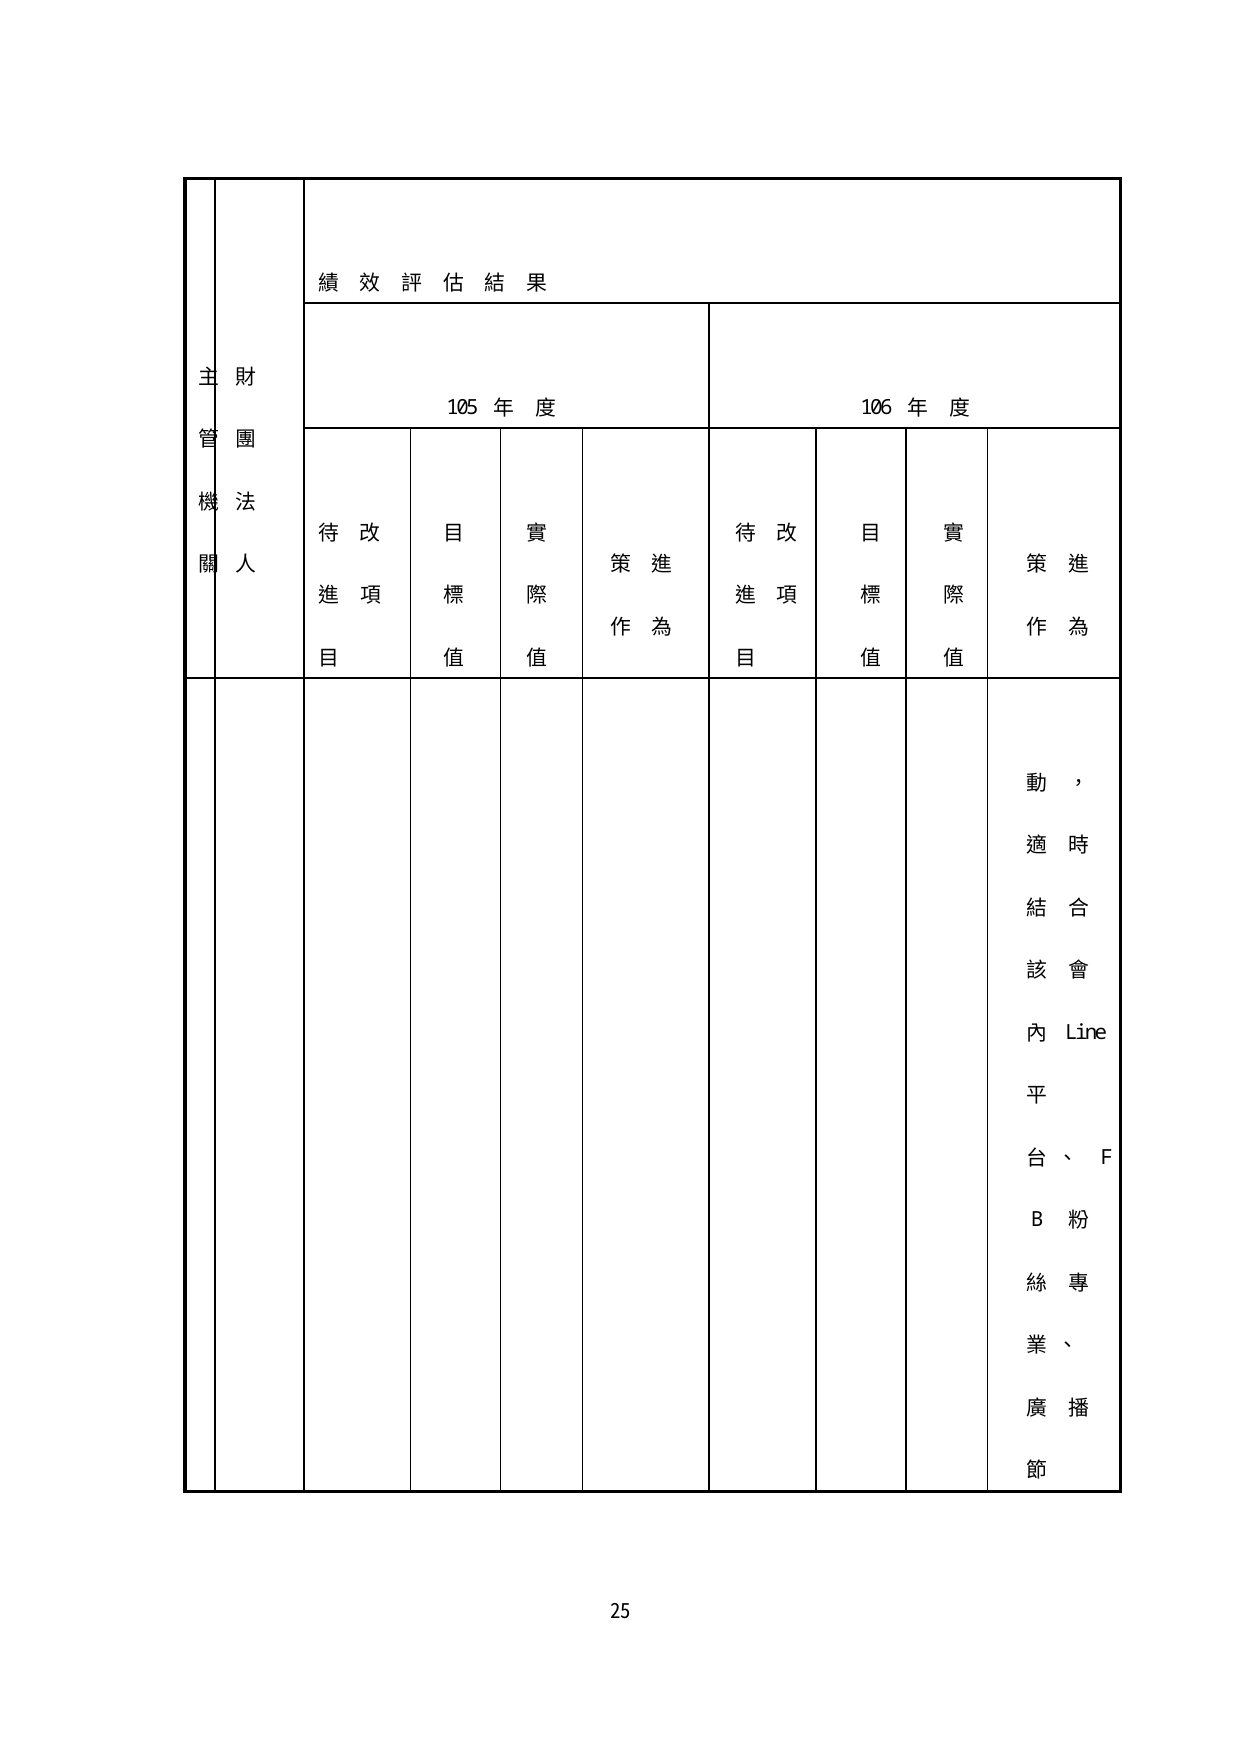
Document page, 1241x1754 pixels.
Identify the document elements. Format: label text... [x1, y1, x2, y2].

table_cell 實際值 [907, 429, 987, 677]
table_cell 動，適時結合該會內Line平台、FB粉絲專業、廣播節 [988, 679, 1119, 1490]
table_cell 106年度 [710, 304, 1119, 427]
table_cell [501, 679, 582, 1490]
table_cell [907, 679, 987, 1490]
table_header 績效評估結果 [305, 180, 1119, 302]
table_cell [710, 679, 815, 1490]
table_cell [305, 679, 410, 1490]
table_cell 105年度 [305, 304, 708, 427]
table_cell [817, 679, 905, 1490]
table_cell [583, 679, 708, 1490]
table_cell [411, 679, 500, 1490]
table_cell 待改進項目 [710, 429, 815, 677]
table_header 主管機關 [187, 180, 214, 677]
table_cell 實際值 [501, 429, 582, 677]
table_cell 策進作為 [988, 429, 1119, 677]
table_cell 原住民族文化事業基金會 [216, 679, 303, 1490]
table_cell 目標值 [817, 429, 905, 677]
table_cell 策進作為 [583, 429, 708, 677]
table_cell 目標值 [411, 429, 500, 677]
table_header 財團法人 [216, 180, 303, 677]
table_cell 待改進項目 [305, 429, 410, 677]
table_cell 原民會 [187, 679, 214, 1490]
